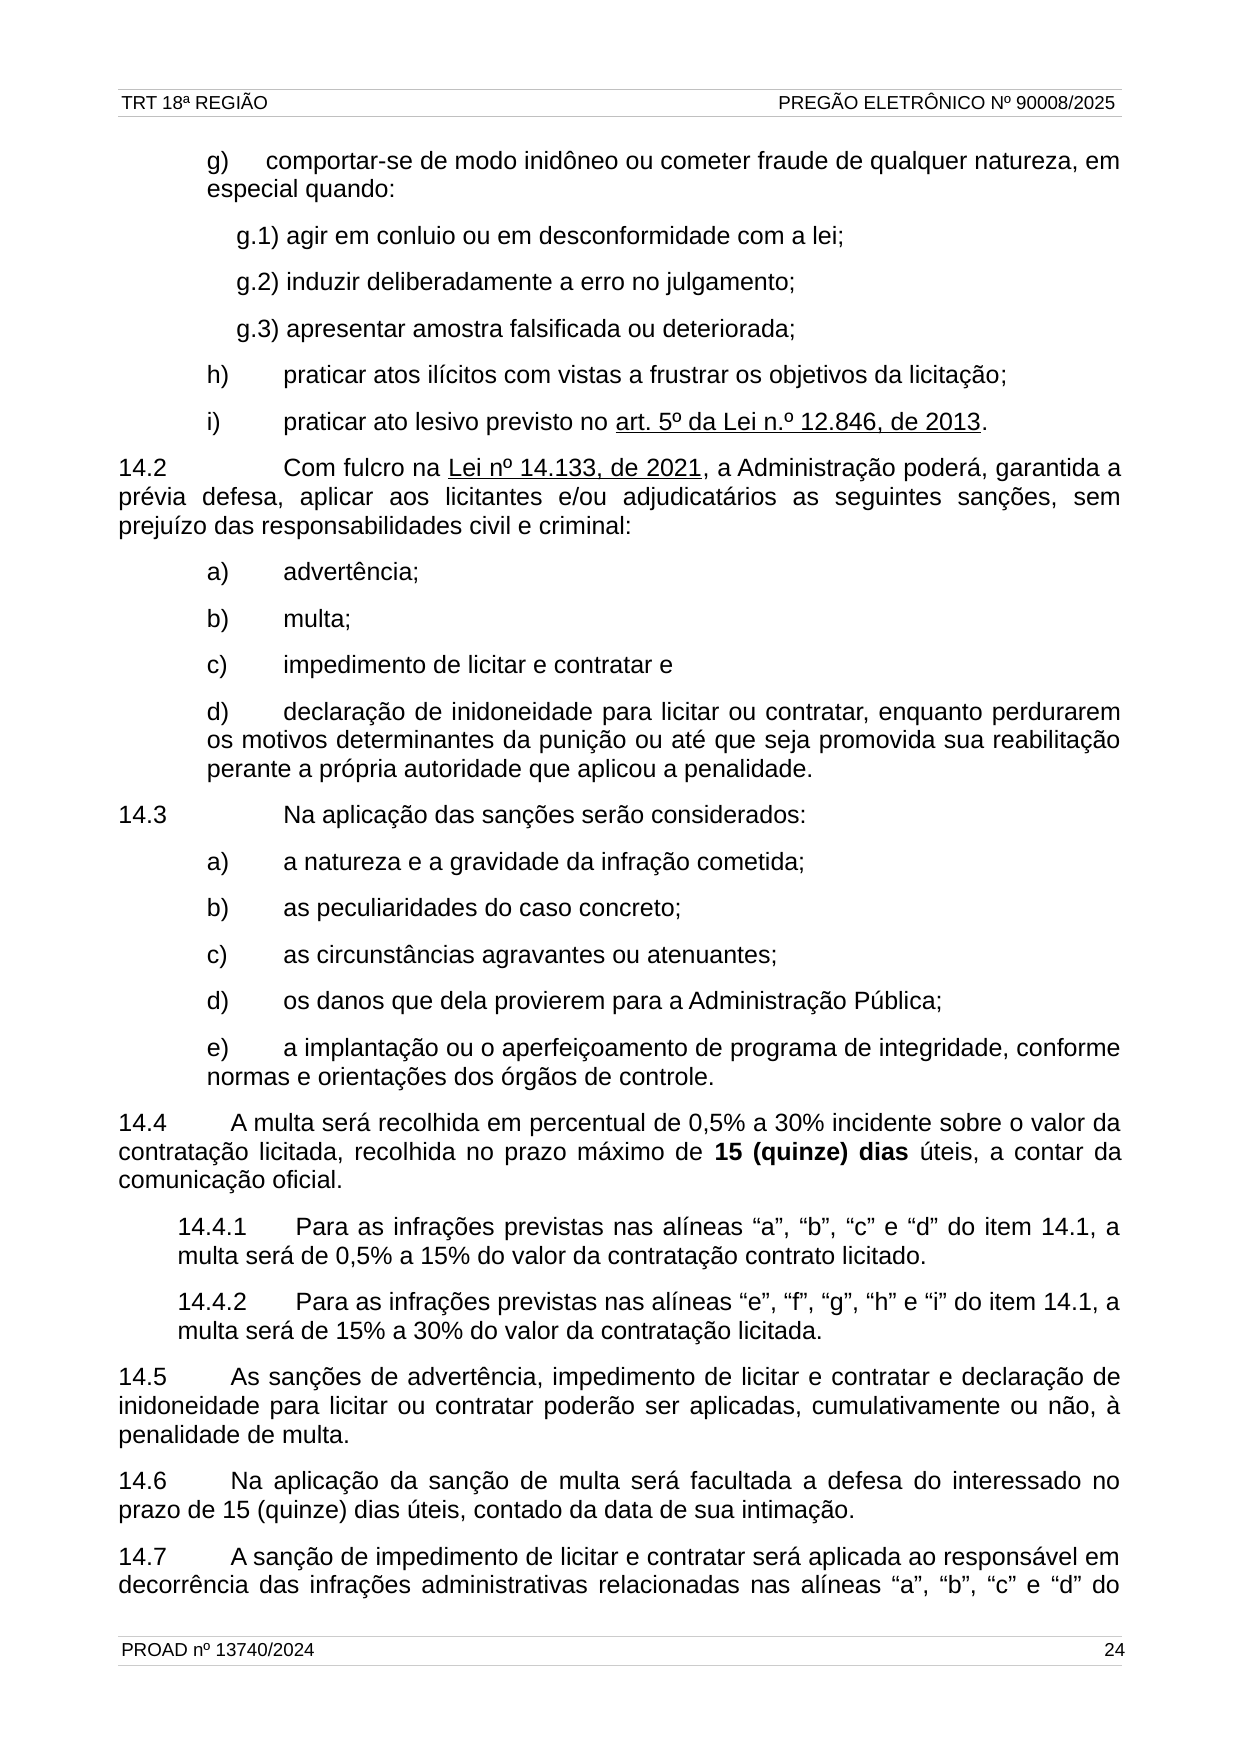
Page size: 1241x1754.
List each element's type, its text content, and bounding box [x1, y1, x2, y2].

text a) a natureza e a gravidade da infração cometida; [207, 847, 1122, 876]
text 14.4 A multa será recolhida em percentual de 0,5% a 30% incidente sobre o valor da contratação licitada, recolhida no prazo máximo de 15 (quinze) dias úteis, a contar da comunicação oficial. [118, 1108, 1122, 1194]
text g.3) apresentar amostra falsificada ou deteriorada; [236, 314, 1122, 342]
text g.1) agir em conluio ou em desconformidade com a lei; [236, 221, 1122, 249]
text g.2) induzir deliberadamente a erro no julgamento; [236, 267, 1122, 296]
text a) advertência; [207, 557, 1122, 586]
text c) impedimento de licitar e contratar e [207, 650, 1122, 679]
text 14.4.1 Para as infrações previstas nas alíneas “a”, “b”, “c” e “d” do item 14.1, a multa será de 0,5% a 15% do valor da contratação contrato licitado. [177, 1212, 1122, 1269]
text d) declaração de inidoneidade para licitar ou contratar, enquanto perdurarem os motivos determinantes da punição ou até que seja promovida sua reabilitação perante a própria autoridade que aplicou a penalidade. [207, 696, 1122, 783]
text 14.6 Na aplicação da sanção de multa será facultada a defesa do interessado no prazo de 15 (quinze) dias úteis, contado da data de sua intimação. [118, 1466, 1122, 1524]
text d) os danos que dela provierem para a Administração Pública; [207, 986, 1122, 1015]
text 14.5 As sanções de advertência, impedimento de licitar e contratar e declaração de inidoneidade para licitar ou contratar poderão ser aplicadas, cumulativamente ou não, à penalidade de multa. [118, 1362, 1122, 1448]
text i) praticar ato lesivo previsto no art. 5º da Lei n.º 12.846, de 2013. [207, 407, 1122, 435]
text b) as peculiaridades do caso concreto; [207, 893, 1122, 922]
text 14.3 Na aplicação das sanções serão considerados: [118, 800, 1122, 829]
text h) praticar atos ilícitos com vistas a frustrar os objetivos da licitação; [207, 360, 1122, 389]
text 14.2 Com fulcro na Lei nº 14.133, de 2021, a Administração poderá, garantida a prévia defesa, aplicar aos licitantes e/ou adjudicatários as seguintes sanções, sem prejuízo das responsabilidades civil e criminal: [118, 453, 1122, 539]
text e) a implantação ou o aperfeiçoamento de programa de integridade, conforme normas e orientações dos órgãos de controle. [207, 1033, 1122, 1090]
text 14.4.2 Para as infrações previstas nas alíneas “e”, “f”, “g”, “h” e “i” do item 14.1, a multa será de 15% a 30% do valor da contratação licitada. [177, 1287, 1122, 1344]
text 14.7 A sanção de impedimento de licitar e contratar será aplicada ao responsável em decorrência das infrações administrativas relacionadas nas alíneas “a”, “b”, “c” e “d” do [118, 1541, 1122, 1599]
text b) multa; [207, 603, 1122, 632]
text c) as circunstâncias agravantes ou atenuantes; [207, 940, 1122, 968]
text g) comportar-se de modo inidôneo ou cometer fraude de qualquer natureza, em especial quando: [207, 146, 1122, 203]
